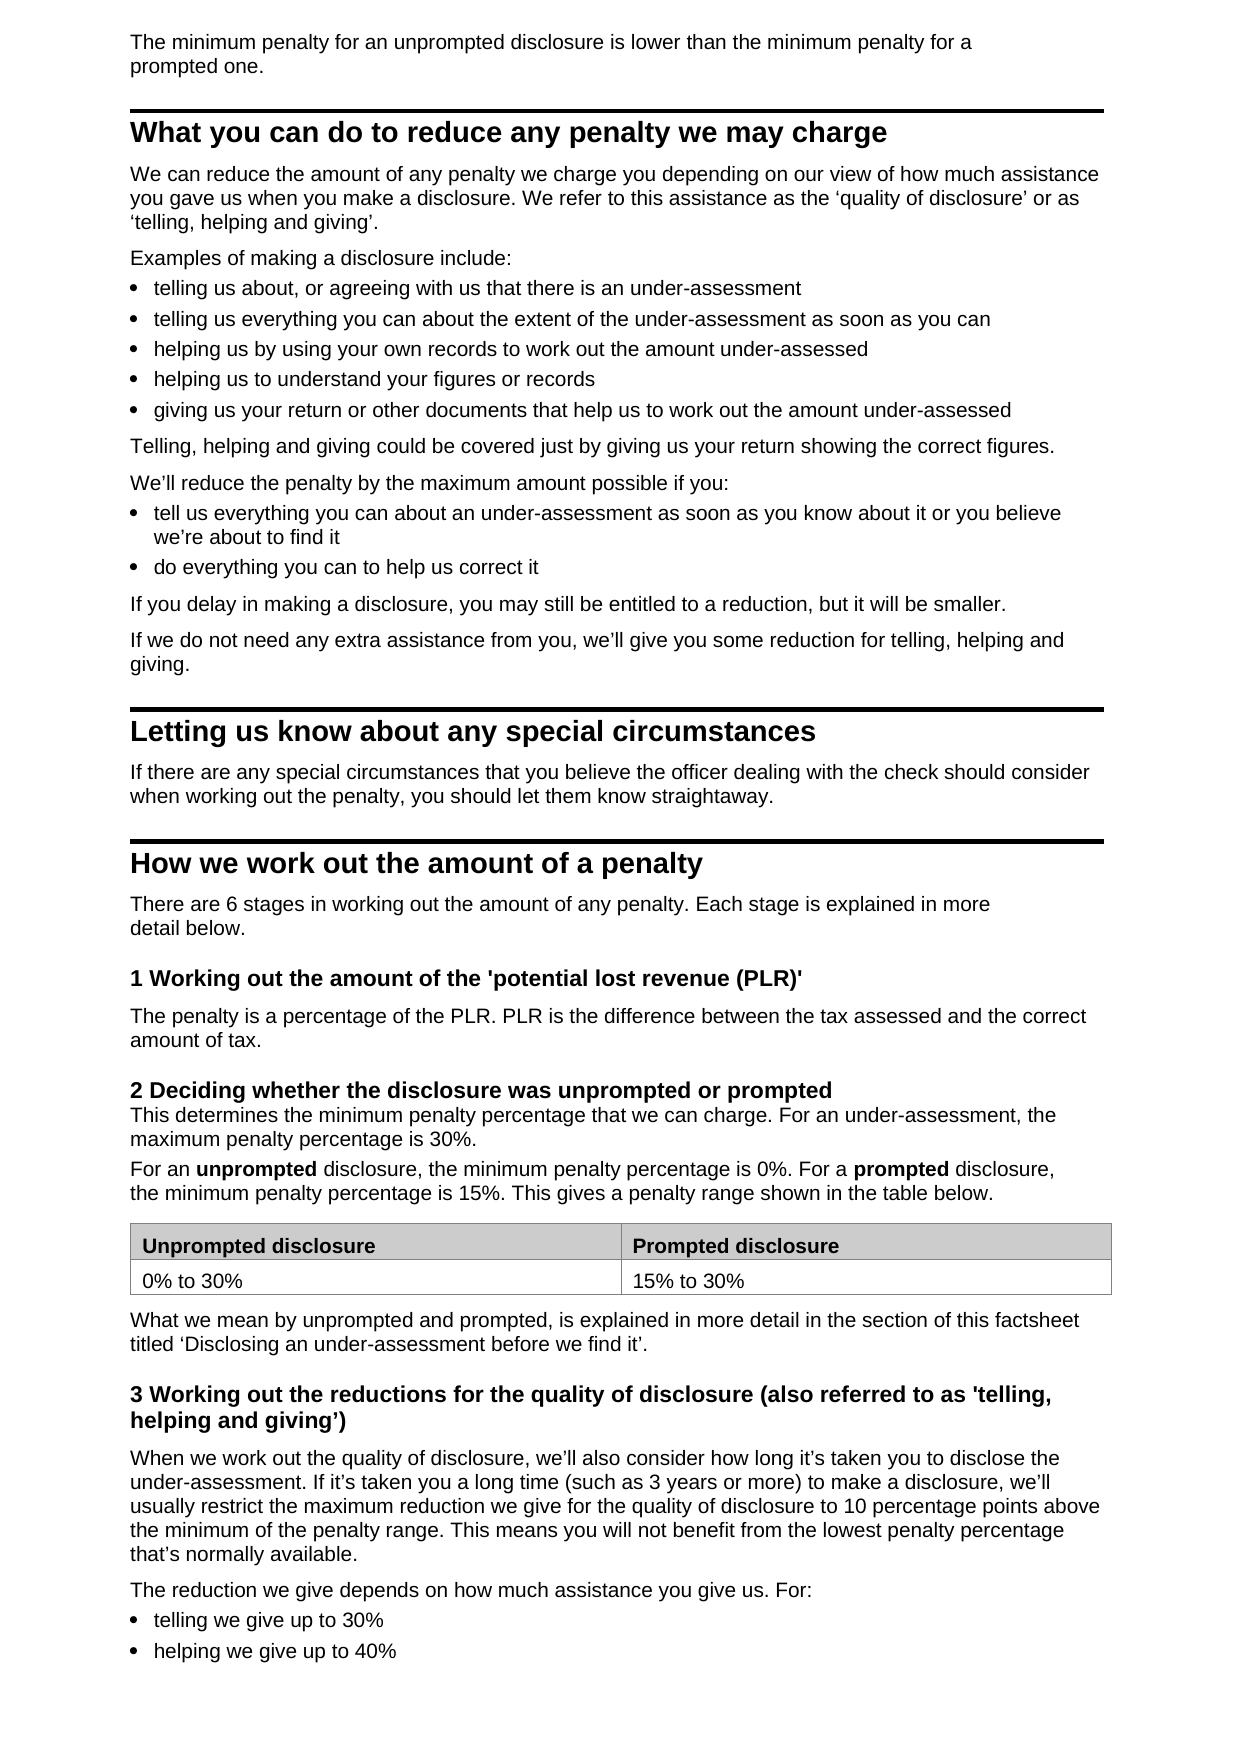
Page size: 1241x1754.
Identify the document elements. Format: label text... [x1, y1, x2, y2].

table_cell 0% to 30% [131, 1260, 621, 1294]
list helping us by using your own records to work out the amount under-assessed [130, 337, 1110, 361]
list telling us about, or agreeing with us that there is an under-assessment [130, 276, 1110, 300]
table_cell 15% to 30% [622, 1260, 1111, 1294]
subtitle 3 Working out the reductions for the quality of disclosure (also referred to as 'telling, helping and giving’) [130, 1381, 1110, 1433]
list helping we give up to 40% [130, 1638, 1110, 1663]
text If you delay in making a disclosure, you may still be entitled to a reduction, but it will be smaller. [130, 591, 1110, 615]
text We can reduce the amount of any penalty we charge you depending on our view of how much assistance you gave us when you make a disclosure. We refer to this assistance as the ‘quality of disclosure’ or as ‘telling, helping and giving’. [130, 162, 1110, 233]
text If we do not need any extra assistance from you, we’ll give you some reduction for telling, helping and giving. [130, 628, 1110, 676]
subtitle Letting us know about any special circumstances [130, 712, 1104, 747]
list giving us your return or other documents that help us to work out the amount under-assessed [130, 397, 1110, 421]
text What we mean by unprompted and prompted, is explained in more detail in the section of this factsheet titled ‘Disclosing an under-assessment before we find it’. [130, 1308, 1110, 1356]
text When we work out the quality of disclosure, we’ll also consider how long it’s taken you to disclose the under-assessment. If it’s taken you a long time (such as 3 years or more) to make a disclosure, we’ll usually restrict the maximum reduction we give for the quality of disclosure to 10 percentage points above the minimum of the penalty range. This means you will not benefit from the lowest penalty percentage that’s normally available. [130, 1446, 1110, 1566]
subtitle How we work out the amount of a penalty [130, 844, 1104, 879]
text Examples of making a disclosure include: [130, 246, 1110, 270]
text We’ll reduce the penalty by the maximum amount possible if you: [130, 470, 1110, 494]
table_header Unprompted disclosure [131, 1224, 621, 1259]
text For an unprompted disclosure, the minimum penalty percentage is 0%. For a prompted disclosure, the minimum penalty percentage is 15%. This gives a penalty range shown in the table below. [130, 1157, 1110, 1205]
list telling us everything you can about the extent of the under-assessment as soon as you can [130, 306, 1110, 331]
table_header Prompted disclosure [622, 1224, 1111, 1259]
text The reduction we give depends on how much assistance you give us. For: [130, 1578, 1110, 1602]
subtitle What you can do to reduce any penalty we may charge [130, 113, 1104, 149]
list tell us everything you can about an under-assessment as soon as you know about it or you believe we’re about to find it [130, 501, 1110, 549]
text There are 6 stages in working out the amount of any penalty. Each stage is explained in more detail below. [130, 892, 1110, 940]
text If there are any special circumstances that you believe the officer dealing with the check should consider when working out the penalty, you should let them know straightaway. [130, 760, 1110, 808]
text The penalty is a percentage of the PLR. PLR is the difference between the tax assessed and the correct amount of tax. [130, 1004, 1110, 1052]
text Telling, helping and giving could be covered just by giving us your return showing the correct figures. [130, 434, 1110, 458]
text The minimum penalty for an unprompted disclosure is lower than the minimum penalty for a prompted one. [130, 29, 1110, 77]
subtitle 1 Working out the amount of the 'potential lost revenue (PLR)' [130, 965, 1110, 991]
subtitle 2 Deciding whether the disclosure was unprompted or prompted [130, 1077, 1110, 1103]
text This determines the minimum penalty percentage that we can charge. For an under-assessment, the maximum penalty percentage is 30%. [130, 1103, 1110, 1151]
list telling we give up to 30% [130, 1608, 1110, 1632]
list helping us to understand your figures or records [130, 367, 1110, 391]
list do everything you can to help us correct it [130, 555, 1110, 579]
